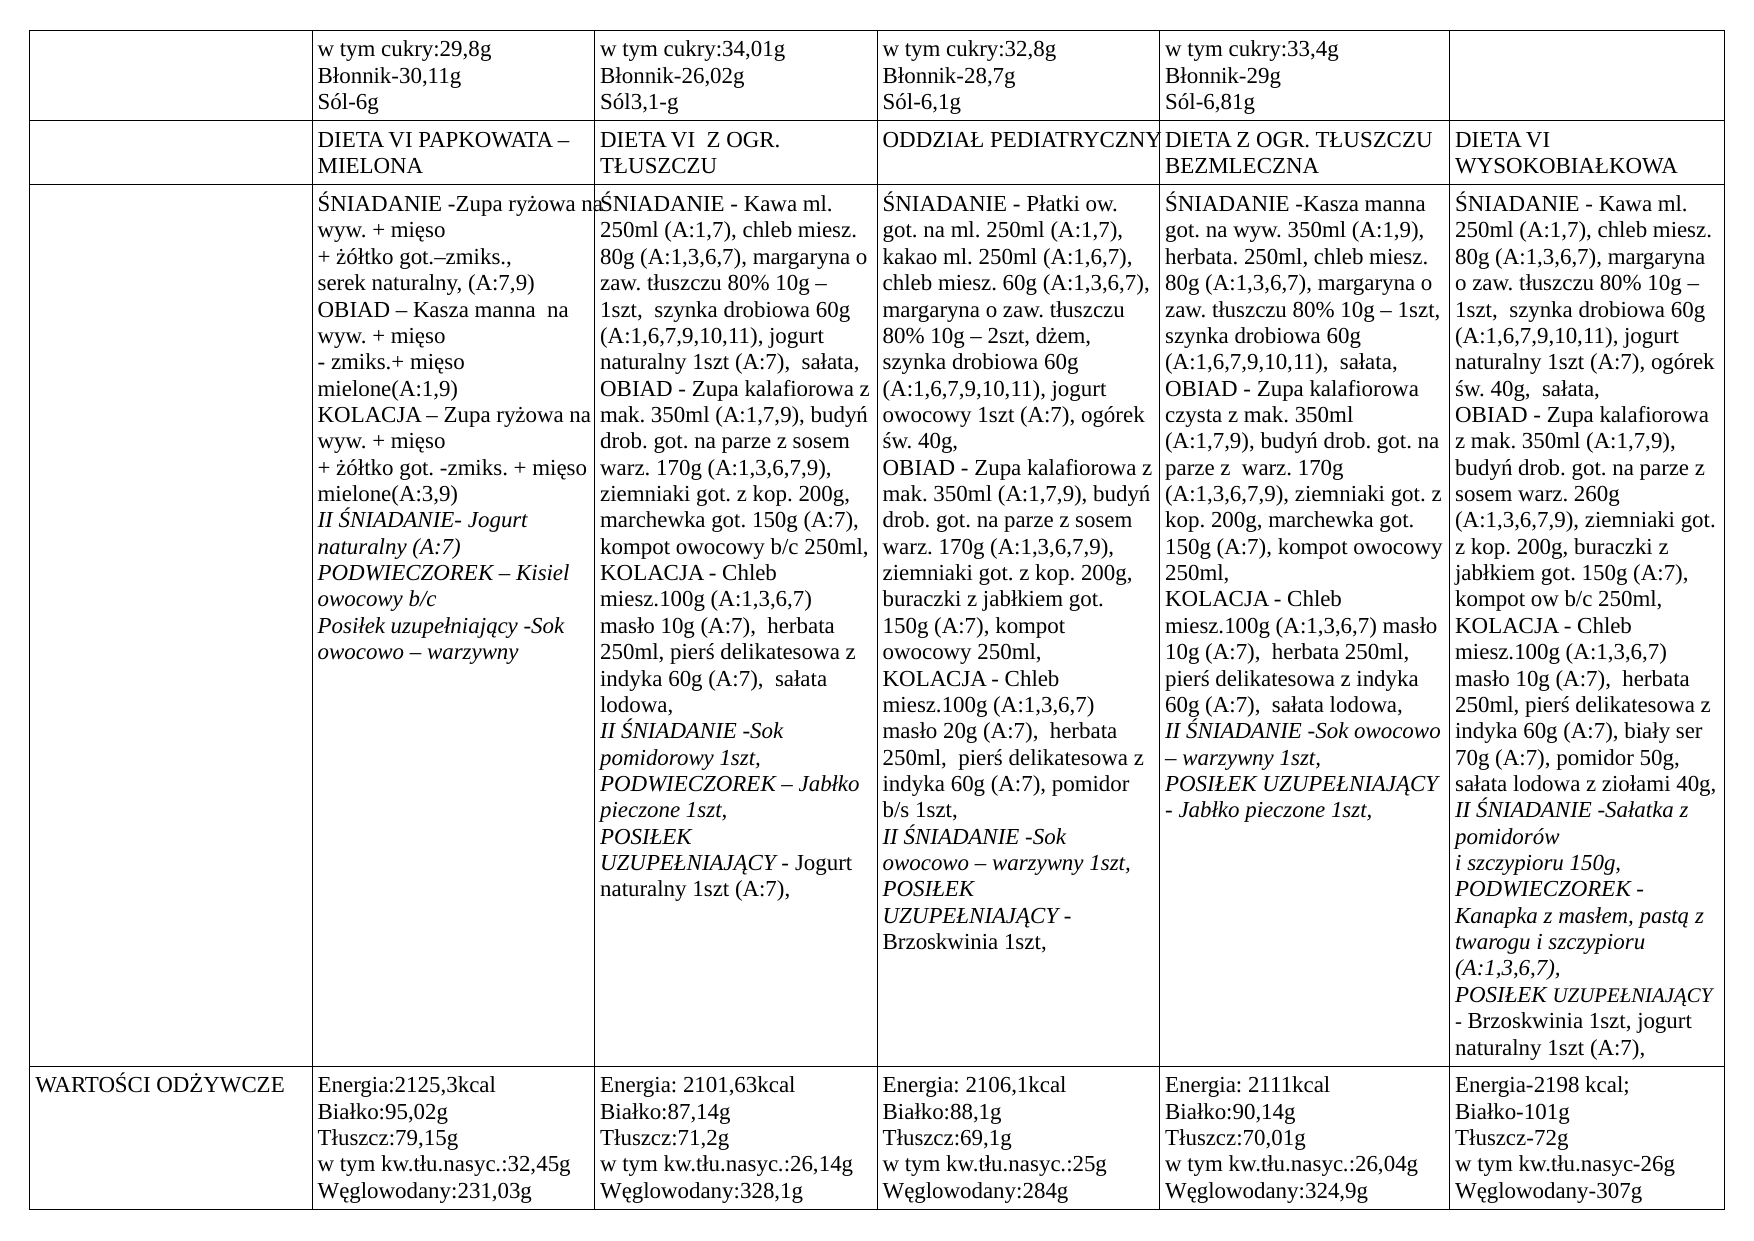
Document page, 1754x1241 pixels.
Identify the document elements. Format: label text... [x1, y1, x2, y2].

table_cell w tym cukry:34,01g Błonnik-26,02g Sól3,1-g [595, 31, 877, 120]
table_cell DIETA VI PAPKOWATA – MIELONA [313, 121, 594, 184]
table_cell ŚNIADANIE - Kawa ml. 250ml (A:1,7), chleb miesz. 80g (A:1,3,6,7), margaryna o zaw. tłuszczu 80% 10g – 1szt, szynka drobiowa 60g (A:1,6,7,9,10,11), jogurt naturalny 1szt (A:7), ogórek św. 40g, sałata, OBIAD - Zupa kalafiorowa z mak. 350ml (A:1,7,9), budyń drob. got. na parze z sosem warz. 260g (A:1,3,6,7,9), ziemniaki got. z kop. 200g, buraczki z jabłkiem got. 150g (A:7), kompot ow b/c 250ml, KOLACJA - Chleb miesz.100g (A:1,3,6,7) masło 10g (A:7), herbata 250ml, pierś delikatesowa z indyka 60g (A:7), biały ser 70g (A:7), pomidor 50g, sałata lodowa z ziołami 40g, II ŚNIADANIE -Sałatka z pomidorów i szczypioru 150g, PODWIECZOREK - Kanapka z masłem, pastą z twarogu i szczypioru (A:1,3,6,7), POSIŁEK UZUPEŁNIAJĄCY - Brzoskwinia 1szt, jogurt naturalny 1szt (A:7), [1450, 185, 1724, 1066]
table_cell w tym cukry:32,8g Błonnik-28,7g Sól-6,1g [878, 31, 1159, 120]
table_cell Energia: 2111kcal Białko:90,14g Tłuszcz:70,01g w tym kw.tłu.nasyc.:26,04g Węglowodany:324,9g [1160, 1067, 1449, 1209]
table_cell ŚNIADANIE -Kasza manna got. na wyw. 350ml (A:1,9), herbata. 250ml, chleb miesz. 80g (A:1,3,6,7), margaryna o zaw. tłuszczu 80% 10g – 1szt, szynka drobiowa 60g (A:1,6,7,9,10,11), sałata, OBIAD - Zupa kalafiorowa czysta z mak. 350ml (A:1,7,9), budyń drob. got. na parze z warz. 170g (A:1,3,6,7,9), ziemniaki got. z kop. 200g, marchewka got. 150g (A:7), kompot owocowy 250ml, KOLACJA - Chleb miesz.100g (A:1,3,6,7) masło 10g (A:7), herbata 250ml, pierś delikatesowa z indyka 60g (A:7), sałata lodowa, II ŚNIADANIE -Sok owocowo – warzywny 1szt, POSIŁEK UZUPEŁNIAJĄCY - Jabłko pieczone 1szt, [1160, 185, 1449, 1066]
table_cell [30, 121, 312, 184]
table_cell WARTOŚCI ODŻYWCZE [30, 1067, 312, 1209]
table_cell w tym cukry:33,4g Błonnik-29g Sól-6,81g [1160, 31, 1449, 120]
table_cell Energia-2198 kcal; Białko-101g Tłuszcz-72g w tym kw.tłu.nasyc-26g Węglowodany-307g [1450, 1067, 1724, 1209]
table_cell ŚNIADANIE - Płatki ow. got. na ml. 250ml (A:1,7), kakao ml. 250ml (A:1,6,7), chleb miesz. 60g (A:1,3,6,7), margaryna o zaw. tłuszczu 80% 10g – 2szt, dżem, szynka drobiowa 60g (A:1,6,7,9,10,11), jogurt owocowy 1szt (A:7), ogórek św. 40g, OBIAD - Zupa kalafiorowa z mak. 350ml (A:1,7,9), budyń drob. got. na parze z sosem warz. 170g (A:1,3,6,7,9), ziemniaki got. z kop. 200g, buraczki z jabłkiem got. 150g (A:7), kompot owocowy 250ml, KOLACJA - Chleb miesz.100g (A:1,3,6,7) masło 20g (A:7), herbata 250ml, pierś delikatesowa z indyka 60g (A:7), pomidor b/s 1szt, II ŚNIADANIE -Sok owocowo – warzywny 1szt, POSIŁEK UZUPEŁNIAJĄCY - Brzoskwinia 1szt, [878, 185, 1159, 1066]
table_cell DIETA VI WYSOKOBIAŁKOWA [1450, 121, 1724, 184]
table_cell DIETA Z OGR. TŁUSZCZU BEZMLECZNA [1160, 121, 1449, 184]
table_cell ŚNIADANIE - Kawa ml. 250ml (A:1,7), chleb miesz. 80g (A:1,3,6,7), margaryna o zaw. tłuszczu 80% 10g – 1szt, szynka drobiowa 60g (A:1,6,7,9,10,11), jogurt naturalny 1szt (A:7), sałata, OBIAD - Zupa kalafiorowa z mak. 350ml (A:1,7,9), budyń drob. got. na parze z sosem warz. 170g (A:1,3,6,7,9), ziemniaki got. z kop. 200g, marchewka got. 150g (A:7), kompot owocowy b/c 250ml, KOLACJA - Chleb miesz.100g (A:1,3,6,7) masło 10g (A:7), herbata 250ml, pierś delikatesowa z indyka 60g (A:7), sałata lodowa, II ŚNIADANIE -Sok pomidorowy 1szt, PODWIECZOREK – Jabłko pieczone 1szt, POSIŁEK UZUPEŁNIAJĄCY - Jogurt naturalny 1szt (A:7), [595, 185, 877, 1066]
table_cell ODDZIAŁ PEDIATRYCZNY [878, 121, 1159, 184]
table_cell Energia: 2101,63kcal Białko:87,14g Tłuszcz:71,2g w tym kw.tłu.nasyc.:26,14g Węglowodany:328,1g [595, 1067, 877, 1209]
table_cell ŚNIADANIE -Zupa ryżowa na wyw. + mięso + żółtko got.–zmiks., serek naturalny, (A:7,9) OBIAD – Kasza manna na wyw. + mięso - zmiks.+ mięso mielone(A:1,9) KOLACJA – Zupa ryżowa na wyw. + mięso + żółtko got. -zmiks. + mięso mielone(A:3,9) II ŚNIADANIE- Jogurt naturalny (A:7) PODWIECZOREK – Kisiel owocowy b/c Posiłek uzupełniający -Sok owocowo – warzywny [313, 185, 594, 1066]
table_cell [30, 185, 312, 1066]
table_cell [30, 31, 312, 120]
table_cell Energia:2125,3kcal Białko:95,02g Tłuszcz:79,15g w tym kw.tłu.nasyc.:32,45g Węglowodany:231,03g [313, 1067, 594, 1209]
table_cell [1450, 31, 1724, 120]
table_cell DIETA VI Z OGR. TŁUSZCZU [595, 121, 877, 184]
table_cell Energia: 2106,1kcal Białko:88,1g Tłuszcz:69,1g w tym kw.tłu.nasyc.:25g Węglowodany:284g [878, 1067, 1159, 1209]
table_cell w tym cukry:29,8g Błonnik-30,11g Sól-6g [313, 31, 594, 120]
